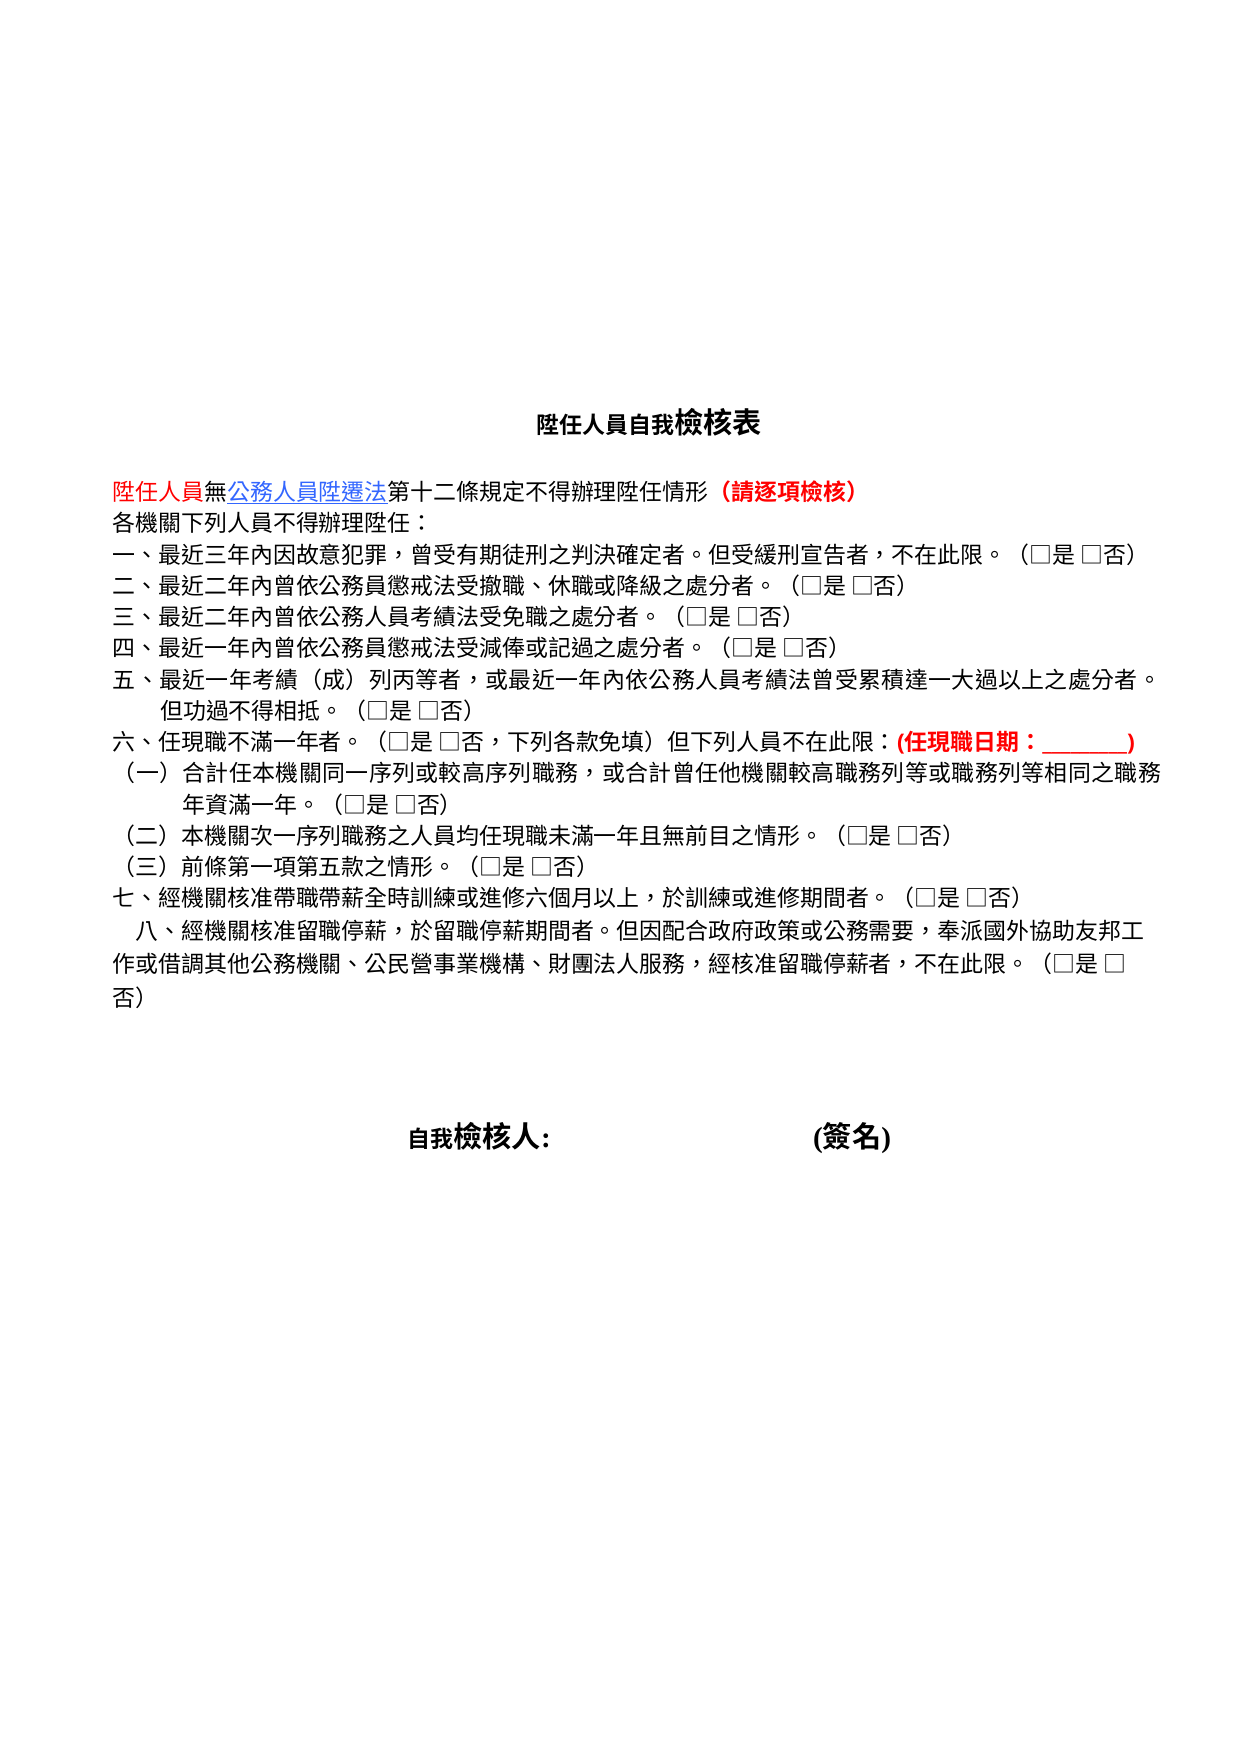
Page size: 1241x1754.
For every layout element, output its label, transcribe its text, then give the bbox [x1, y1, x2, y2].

text 一、最近三年內因故意犯罪，曾受有期徒刑之判決確定者。但受緩刑宣告者，不在此限。（□是 □否） [112, 538, 1162, 569]
text 陞任人員自我檢核表 [112, 400, 1162, 442]
text 五、最近一年考績（成）列丙等者，或最近一年內依公務人員考績法曾受累積達一大過以上之處分者。但功過不得相抵。（□是 □否） [112, 663, 1162, 726]
text 四、最近一年內曾依公務員懲戒法受減俸或記過之處分者。（□是 □否） [112, 632, 1162, 663]
text （三）前條第一項第五款之情形。（□是 □否） [112, 851, 1162, 882]
text 六、任現職不滿一年者。（□是 □否，下列各款免填）但下列人員不在此限：(任現職日期：_________) [112, 726, 1162, 757]
text 二、最近二年內曾依公務員懲戒法受撤職、休職或降級之處分者。（□是 □否） [112, 569, 1162, 601]
text 七、經機關核准帶職帶薪全時訓練或進修六個月以上，於訓練或進修期間者。（□是 □否） [112, 882, 1162, 913]
text 三、最近二年內曾依公務人員考績法受免職之處分者。（□是 □否） [112, 601, 1162, 632]
text 八、經機關核准留職停薪，於留職停薪期間者。但因配合政府政策或公務需要，奉派國外協助友邦工作或借調其他公務機關、公民營事業機構、財團法人服務，經核准留職停薪者，不在此限。（□是 □否） [112, 913, 1162, 1013]
text 自我檢核人: (簽名) [112, 1113, 1162, 1156]
text 各機關下列人員不得辦理陞任： [112, 507, 1162, 538]
text （一）合計任本機關同一序列或較高序列職務，或合計曾任他機關較高職務列等或職務列等相同之職務年資滿一年。（□是 □否） [112, 757, 1162, 819]
text 陞任人員無公務人員陞遷法第十二條規定不得辦理陞任情形（請逐項檢核） [112, 476, 1162, 507]
text （二）本機關次一序列職務之人員均任現職未滿一年且無前目之情形。（□是 □否） [112, 819, 1162, 851]
